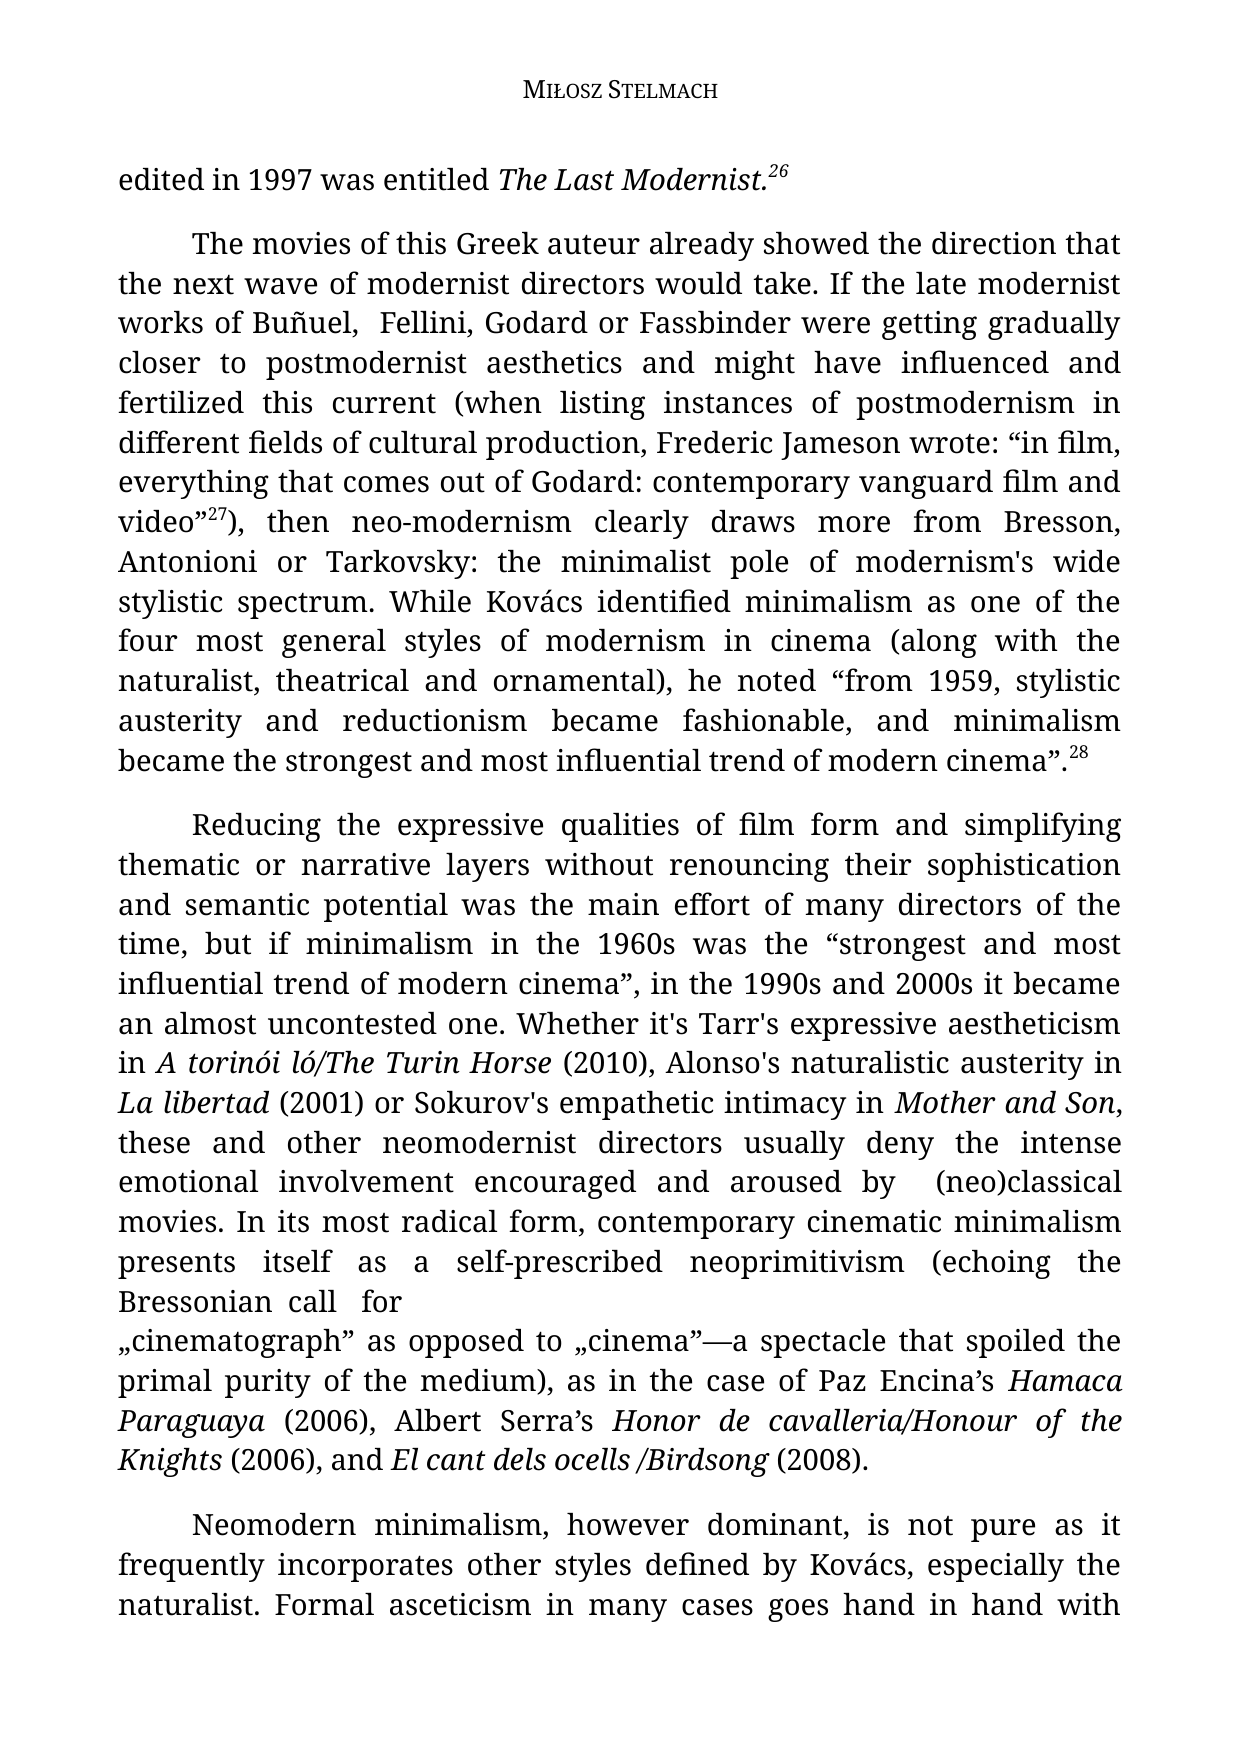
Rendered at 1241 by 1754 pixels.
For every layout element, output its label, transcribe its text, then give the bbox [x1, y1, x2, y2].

text edited in 1997 was entitled The Last Modernist.26 [118, 158, 1134, 198]
text „cinematograph” as opposed to „cinema”—a spectacle that spoiled the primal purity of the medium), as in the case of Paz Encina’s Hamaca Paraguaya (2006), Albert Serra’s Honor de cavalleria/Honour of the Knights (2006), and El cant dels ocells /Birdsong (2008). [118, 1321, 1122, 1479]
text MIŁOSZ STELMACH [135, 72, 1105, 106]
text Reducing the expressive qualities of film form and simplifying thematic or narrative layers without renouncing their sophistication and semantic potential was the main effort of many directors of the time, but if minimalism in the 1960s was the “strongest and most influential trend of modern cinema”, in the 1990s and 2000s it became an almost uncontested one. Whether it's Tarr's expressive aestheticism in A torinói ló/The Turin Horse (2010), Alonso's naturalistic austerity in La libertad (2001) or Sokurov's empathetic intimacy in Mother and Son, these and other neomodernist directors usually deny the intense emotional involvement encouraged and aroused by (neo)classical movies. In its most radical form, contemporary cinematic minimalism presents itself as a self-prescribed neoprimitivism (echoing the Bressonian call for [118, 804, 1123, 1321]
text Neomodern minimalism, however dominant, is not pure as it frequently incorporates other styles defined by Kovács, especially the naturalist. Formal asceticism in many cases goes hand in hand with [118, 1504, 1123, 1623]
text The movies of this Greek auteur already showed the direction that the next wave of modernist directors would take. If the late modernist works of Buñuel, Fellini, Godard or Fassbinder were getting gradually closer to postmodernist aesthetics and might have influenced and fertilized this current (when listing instances of postmodernism in different fields of cultural production, Frederic Jameson wrote: “in film, everything that comes out of Godard: contemporary vanguard film and video”27), then neo-modernism clearly draws more from Bresson, Antonioni or Tarkovsky: the minimalist pole of modernism's wide stylistic spectrum. While Kovács identified minimalism as one of the four most general styles of modernism in cinema (along with the naturalist, theatrical and ornamental), he noted “from 1959, stylistic austerity and reductionism became fashionable, and minimalism became the strongest and most influential trend of modern cinema”.28 [118, 223, 1122, 780]
